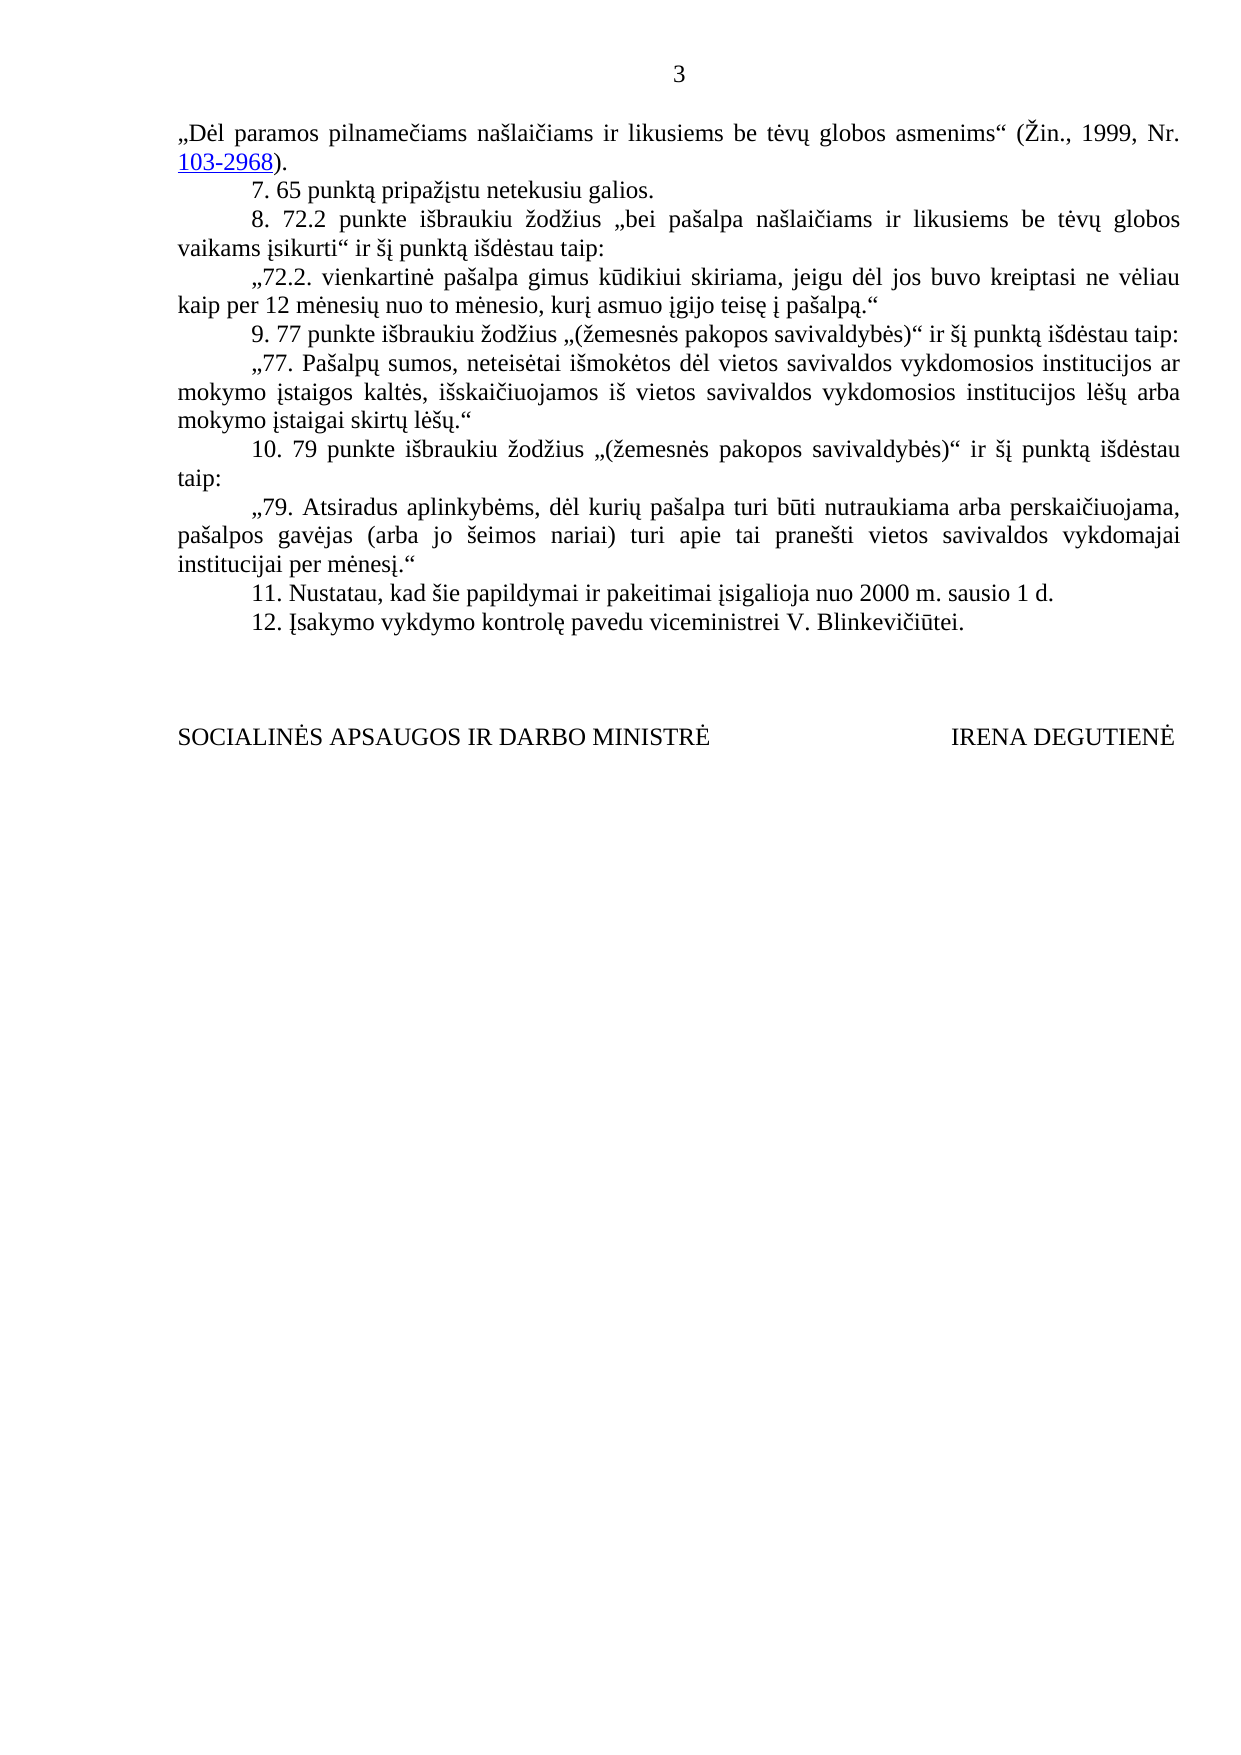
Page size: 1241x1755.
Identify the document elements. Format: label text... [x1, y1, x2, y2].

text 11. Nustatau, kad šie papildymai ir pakeitimai įsigalioja nuo 2000 m. sausio 1 d. [177, 578, 1181, 607]
text „79. Atsiradus aplinkybėms, dėl kurių pašalpa turi būti nutraukiama arba perskaičiuojama, pašalpos gavėjas (arba jo šeimos nariai) turi apie tai pranešti vietos savivaldos vykdomajai institucijai per mėnesį.“ [177, 492, 1181, 578]
text „Dėl paramos pilnamečiams našlaičiams ir likusiems be tėvų globos asmenims“ (Žin., 1999, Nr. 103-2968). [177, 118, 1181, 176]
text 7. 65 punktą pripažįstu netekusiu galios. [177, 176, 1181, 204]
text 8. 72.2 punkte išbraukiu žodžius „bei pašalpa našlaičiams ir likusiems be tėvų globos vaikams įsikurti“ ir šį punktą išdėstau taip: [177, 204, 1181, 262]
text 10. 79 punkte išbraukiu žodžius „(žemesnės pakopos savivaldybės)“ ir šį punktą išdėstau taip: [177, 434, 1181, 492]
text 9. 77 punkte išbraukiu žodžius „(žemesnės pakopos savivaldybės)“ ir šį punktą išdėstau taip: [177, 319, 1181, 348]
text SOCIALINĖS APSAUGOS IR DARBO MINISTRĖ IRENA DEGUTIENĖ [177, 722, 1181, 751]
text 12. Įsakymo vykdymo kontrolę pavedu viceministrei V. Blinkevičiūtei. [177, 607, 1181, 636]
text „77. Pašalpų sumos, neteisėtai išmokėtos dėl vietos savivaldos vykdomosios institucijos ar mokymo įstaigos kaltės, išskaičiuojamos iš vietos savivaldos vykdomosios institucijos lėšų arba mokymo įstaigai skirtų lėšų.“ [177, 348, 1181, 434]
text „72.2. vienkartinė pašalpa gimus kūdikiui skiriama, jeigu dėl jos buvo kreiptasi ne vėliau kaip per 12 mėnesių nuo to mėnesio, kurį asmuo įgijo teisę į pašalpą.“ [177, 262, 1181, 319]
